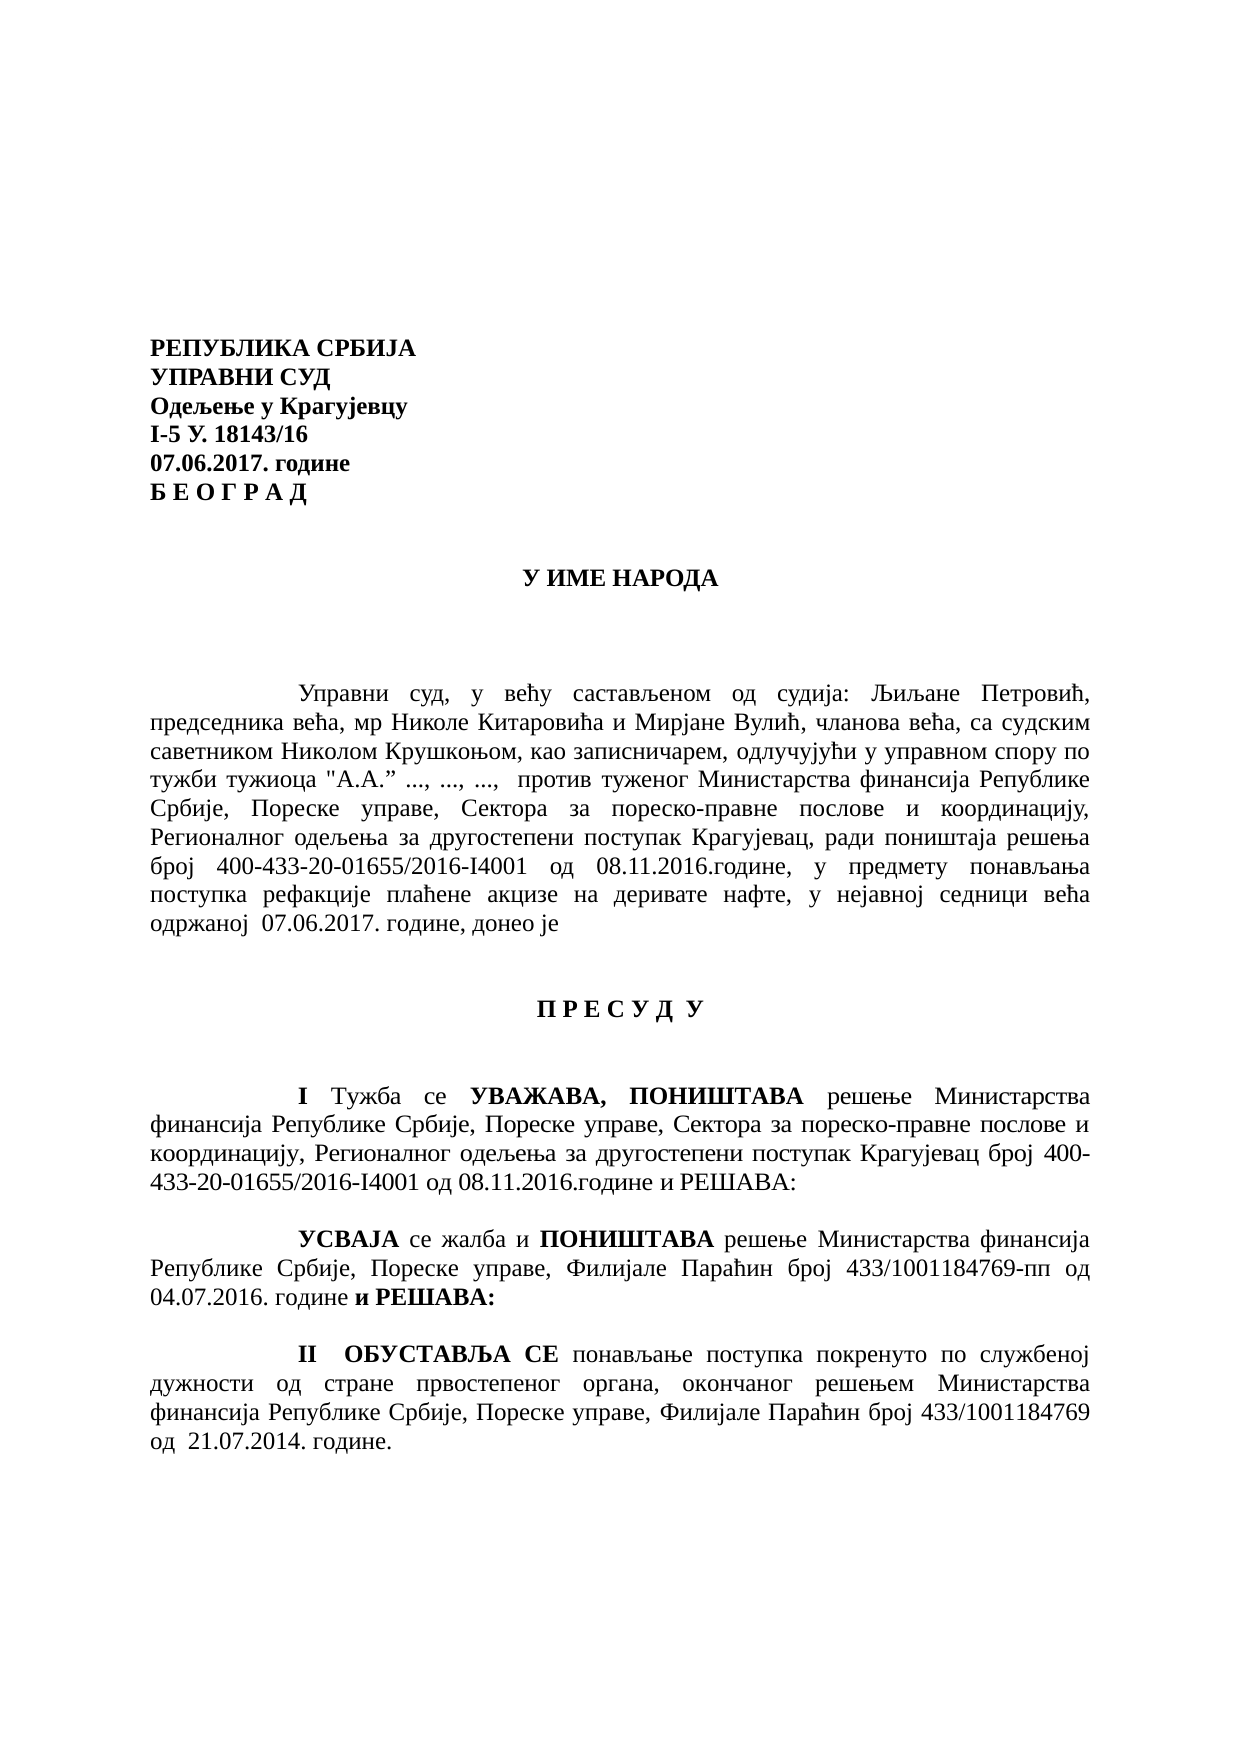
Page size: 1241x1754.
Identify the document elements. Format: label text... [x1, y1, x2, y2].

text I-5 У. 18143/16 [150, 419, 1090, 448]
text УСВАЈА се жалба и ПОНИШТАВА решење Министарства финансија Републике Србије, Пореске управе, Филијале Параћин број 433/1001184769-пп од 04.07.2016. године и РЕШАВА: [150, 1224, 1090, 1311]
text II ОБУСТАВЉА СЕ понављање поступка покренуто по службеној дужности од стране првостепеног органа, окончаног решењем Министарства финансија Републике Србије, Пореске управе, Филијале Параћин број 433/1001184769 од 21.07.2014. године. [150, 1339, 1090, 1454]
text П Р Е С У Д У [150, 994, 1090, 1023]
text 07.06.2017. године [150, 448, 1090, 477]
text УПРАВНИ СУД [150, 362, 1090, 391]
text Одељење у Крагујевцу [150, 391, 1090, 419]
text У ИМЕ НАРОДА [150, 563, 1090, 592]
text I Тужба се УВАЖАВА, ПОНИШТАВА решење Министарства финансија Републике Србије, Пореске управе, Сектора за пореско-правне послове и координацију, Регионалног одељења за другостепени поступак Крагујевац број 400-433-20-01655/2016-I4001 од 08.11.2016.године и РЕШАВА: [150, 1081, 1090, 1196]
text Б Е О Г Р А Д [150, 477, 1090, 506]
text Управни суд, у већу састављеном од судија: Љиљане Петровић, председника већа, мр Николе Китаровића и Мирјане Вулић, чланова већа, са судским саветником Николом Крушкоњом, као записничарем, одлучујући у управном спору по тужби тужиоца "А.А.” ..., ..., ..., против туженог Министарства финансија Републике Србије, Пореске управе, Сектора за пореско-правне послове и координацију, Регионалног одељења за другостепени поступак Крагујевац, ради поништаја решења број 400-433-20-01655/2016-I4001 од 08.11.2016.године, у предмету понављања поступка рефакције плаћене акцизе на деривате нафте, у нејавној седници већа одржаној 07.06.2017. године, донео је [150, 678, 1090, 937]
text РЕПУБЛИКА СРБИЈА [150, 148, 1090, 362]
